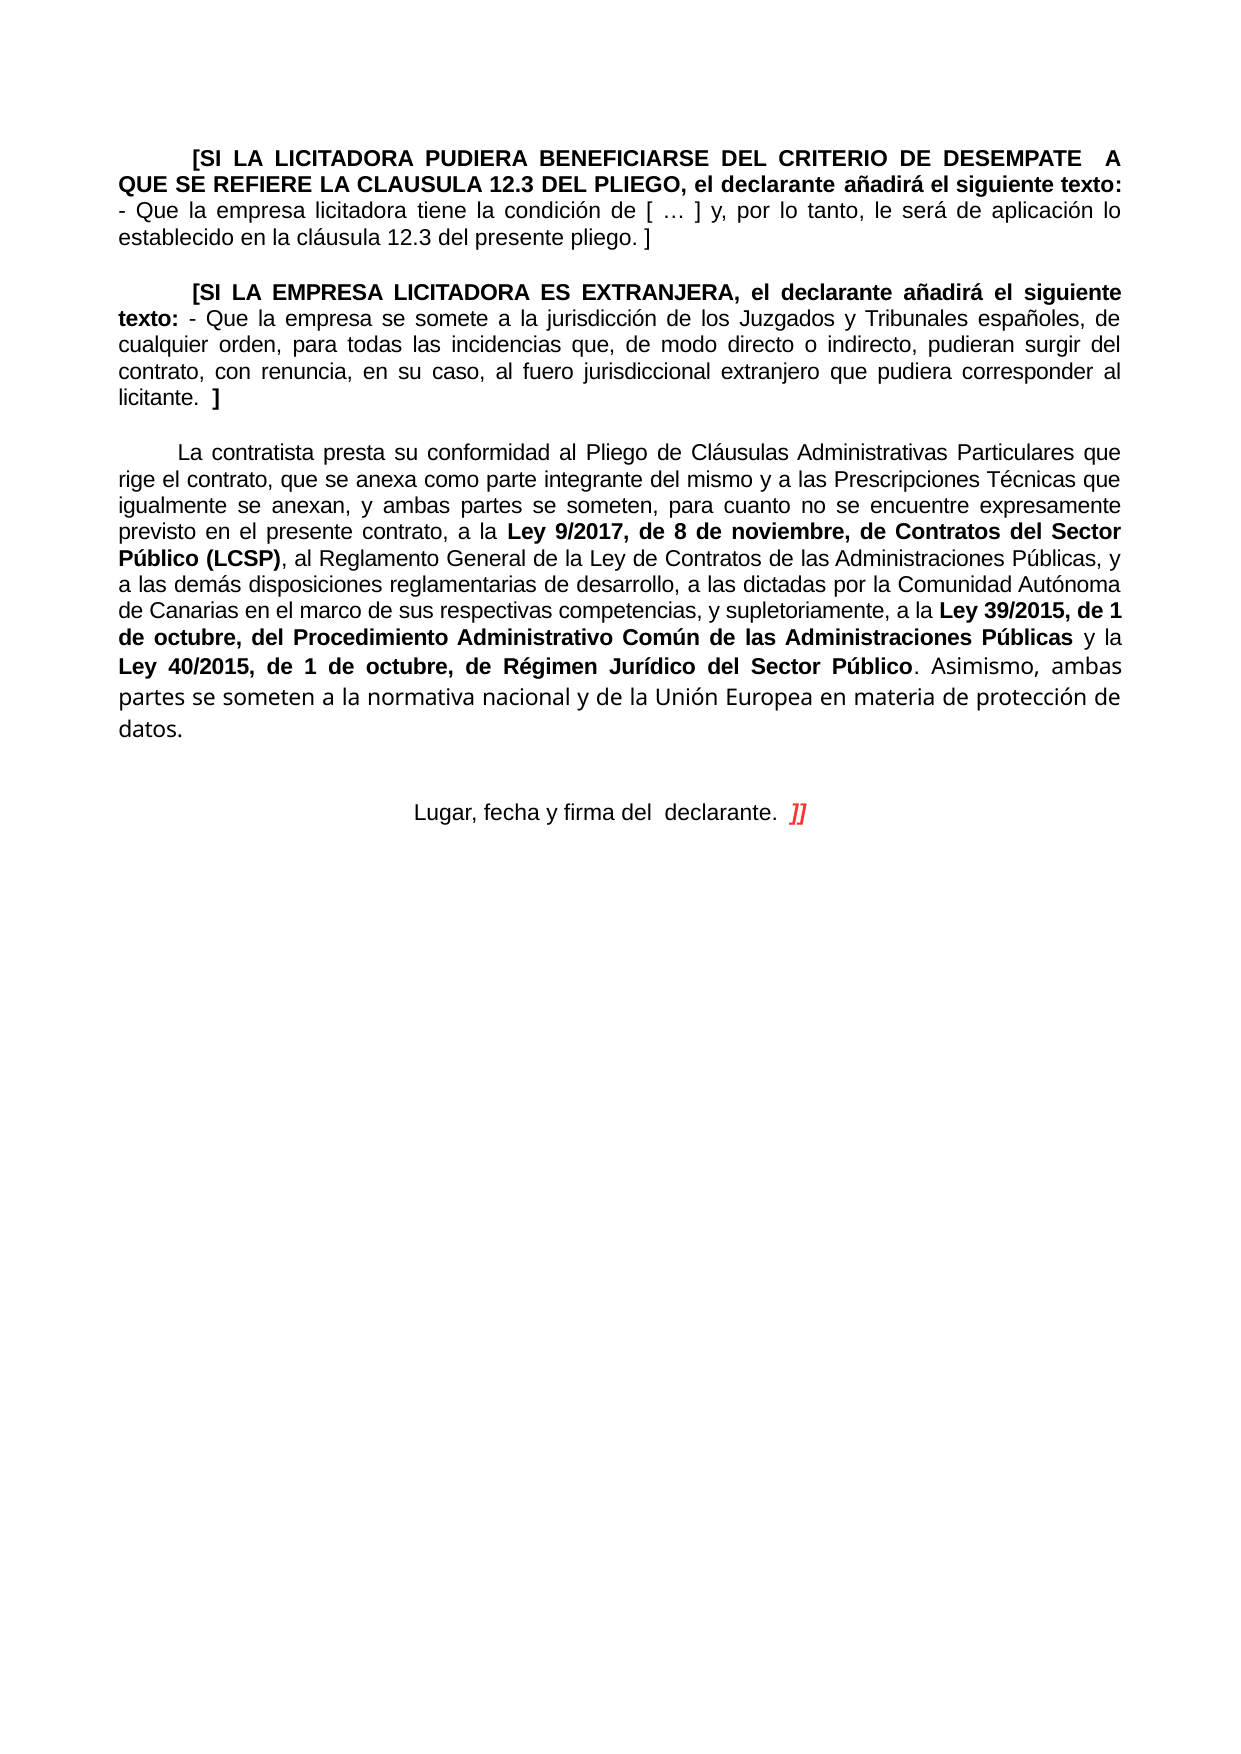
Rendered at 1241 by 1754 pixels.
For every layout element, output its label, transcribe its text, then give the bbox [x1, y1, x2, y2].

text [SI LA LICITADORA PUDIERA BENEFICIARSE DEL CRITERIO DE DESEMPATE A QUE SE REFIERE LA CLAUSULA 12.3 DEL PLIEGO, el declarante añadirá el siguiente texto: - Que la empresa licitadora tiene la condición de [ … ] y, por lo tanto, le será de aplicación lo establecido en la cláusula 12.3 del presente pliego. ] [118, 144, 1122, 250]
text [SI LA EMPRESA LICITADORA ES EXTRANJERA, el declarante añadirá el siguiente texto: - Que la empresa se somete a la jurisdicción de los Juzgados y Tribunales españoles, de cualquier orden, para todas las incidencias que, de modo directo o indirecto, pudieran surgir del contrato, con renuncia, en su caso, al fuero jurisdiccional extranjero que pudiera corresponder al licitante. ] [118, 279, 1122, 410]
text Lugar, fecha y firma del declarante. ]] [118, 799, 1122, 825]
text La contratista presta su conformidad al Pliego de Cláusulas Administrativas Particulares que rige el contrato, que se anexa como parte integrante del mismo y a las Prescripciones Técnicas que igualmente se anexan, y ambas partes se someten, para cuanto no se encuentre expresamente previsto en el presente contrato, a la Ley 9/2017, de 8 de noviembre, de Contratos del Sector Público (LCSP), al Reglamento General de la Ley de Contratos de las Administraciones Públicas, y a las demás disposiciones reglamentarias de desarrollo, a las dictadas por la Comunidad Autónoma de Canarias en el marco de sus respectivas competencias, y supletoriamente, a la Ley 39/2015, de 1 de octubre, del Procedimiento Administrativo Común de las Administraciones Públicas y la Ley 40/2015, de 1 de octubre, de Régimen Jurídico del Sector Público. Asimismo, ambas partes se someten a la normativa nacional y de la Unión Europea en materia de protección de datos. [118, 439, 1122, 744]
